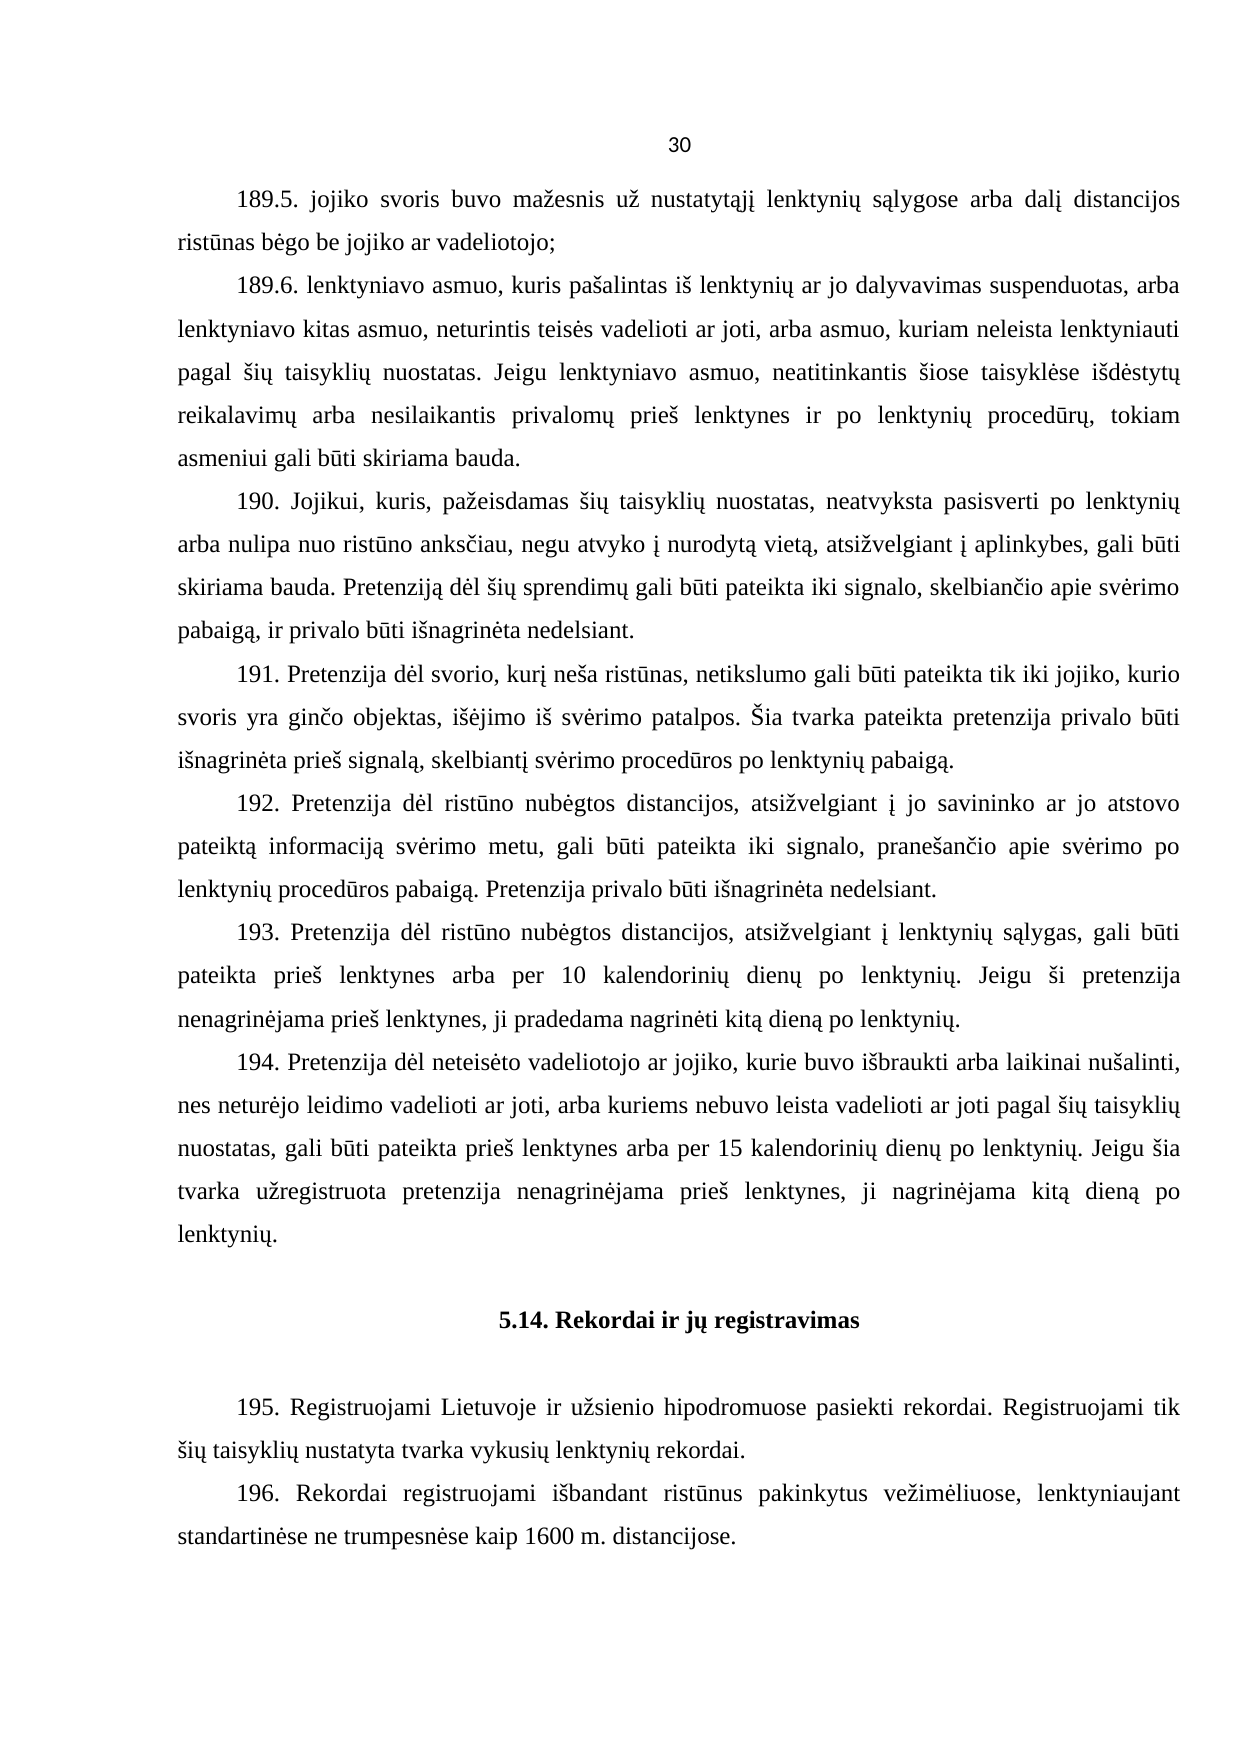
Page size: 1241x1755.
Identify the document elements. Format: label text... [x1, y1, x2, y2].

text 5.14. Rekordai ir jų registravimas [177, 1306, 1181, 1334]
text 196. Rekordai registruojami išbandant ristūnus pakinkytus vežimėliuose, lenktyniaujant standartinėse ne trumpesnėse kaip 1600 m. distancijose. [177, 1478, 1181, 1550]
text 189.6. lenktyniavo asmuo, kuris pašalintas iš lenktynių ar jo dalyvavimas suspenduotas, arba lenktyniavo kitas asmuo, neturintis teisės vadelioti ar joti, arba asmuo, kuriam neleista lenktyniauti pagal šių taisyklių nuostatas. Jeigu lenktyniavo asmuo, neatitinkantis šiose taisyklėse išdėstytų reikalavimų arba nesilaikantis privalomų prieš lenktynes ir po lenktynių procedūrų, tokiam asmeniui gali būti skiriama bauda. [177, 271, 1181, 472]
text 195. Registruojami Lietuvoje ir užsienio hipodromuose pasiekti rekordai. Registruojami tik šių taisyklių nustatyta tvarka vykusių lenktynių rekordai. [177, 1392, 1181, 1464]
text 192. Pretenzija dėl ristūno nubėgtos distancijos, atsižvelgiant į jo savininko ar jo atstovo pateiktą informaciją svėrimo metu, gali būti pateikta iki signalo, pranešančio apie svėrimo po lenktynių procedūros pabaigą. Pretenzija privalo būti išnagrinėta nedelsiant. [177, 788, 1181, 903]
text 190. Jojikui, kuris, pažeisdamas šių taisyklių nuostatas, neatvyksta pasisverti po lenktynių arba nulipa nuo ristūno anksčiau, negu atvyko į nurodytą vietą, atsižvelgiant į aplinkybes, gali būti skiriama bauda. Pretenziją dėl šių sprendimų gali būti pateikta iki signalo, skelbiančio apie svėrimo pabaigą, ir privalo būti išnagrinėta nedelsiant. [177, 486, 1181, 644]
text 191. Pretenzija dėl svorio, kurį neša ristūnas, netikslumo gali būti pateikta tik iki jojiko, kurio svoris yra ginčo objektas, išėjimo iš svėrimo patalpos. Šia tvarka pateikta pretenzija privalo būti išnagrinėta prieš signalą, skelbiantį svėrimo procedūros po lenktynių pabaigą. [177, 659, 1181, 774]
text 193. Pretenzija dėl ristūno nubėgtos distancijos, atsižvelgiant į lenktynių sąlygas, gali būti pateikta prieš lenktynes arba per 10 kalendorinių dienų po lenktynių. Jeigu ši pretenzija nenagrinėjama prieš lenktynes, ji pradedama nagrinėti kitą dieną po lenktynių. [177, 917, 1181, 1032]
text 194. Pretenzija dėl neteisėto vadeliotojo ar jojiko, kurie buvo išbraukti arba laikinai nušalinti, nes neturėjo leidimo vadelioti ar joti, arba kuriems nebuvo leista vadelioti ar joti pagal šių taisyklių nuostatas, gali būti pateikta prieš lenktynes arba per 15 kalendorinių dienų po lenktynių. Jeigu šia tvarka užregistruota pretenzija nenagrinėjama prieš lenktynes, ji nagrinėjama kitą dieną po lenktynių. [177, 1047, 1181, 1248]
text 189.5. jojiko svoris buvo mažesnis už nustatytąjį lenktynių sąlygose arba dalį distancijos ristūnas bėgo be jojiko ar vadeliotojo; [177, 184, 1181, 256]
